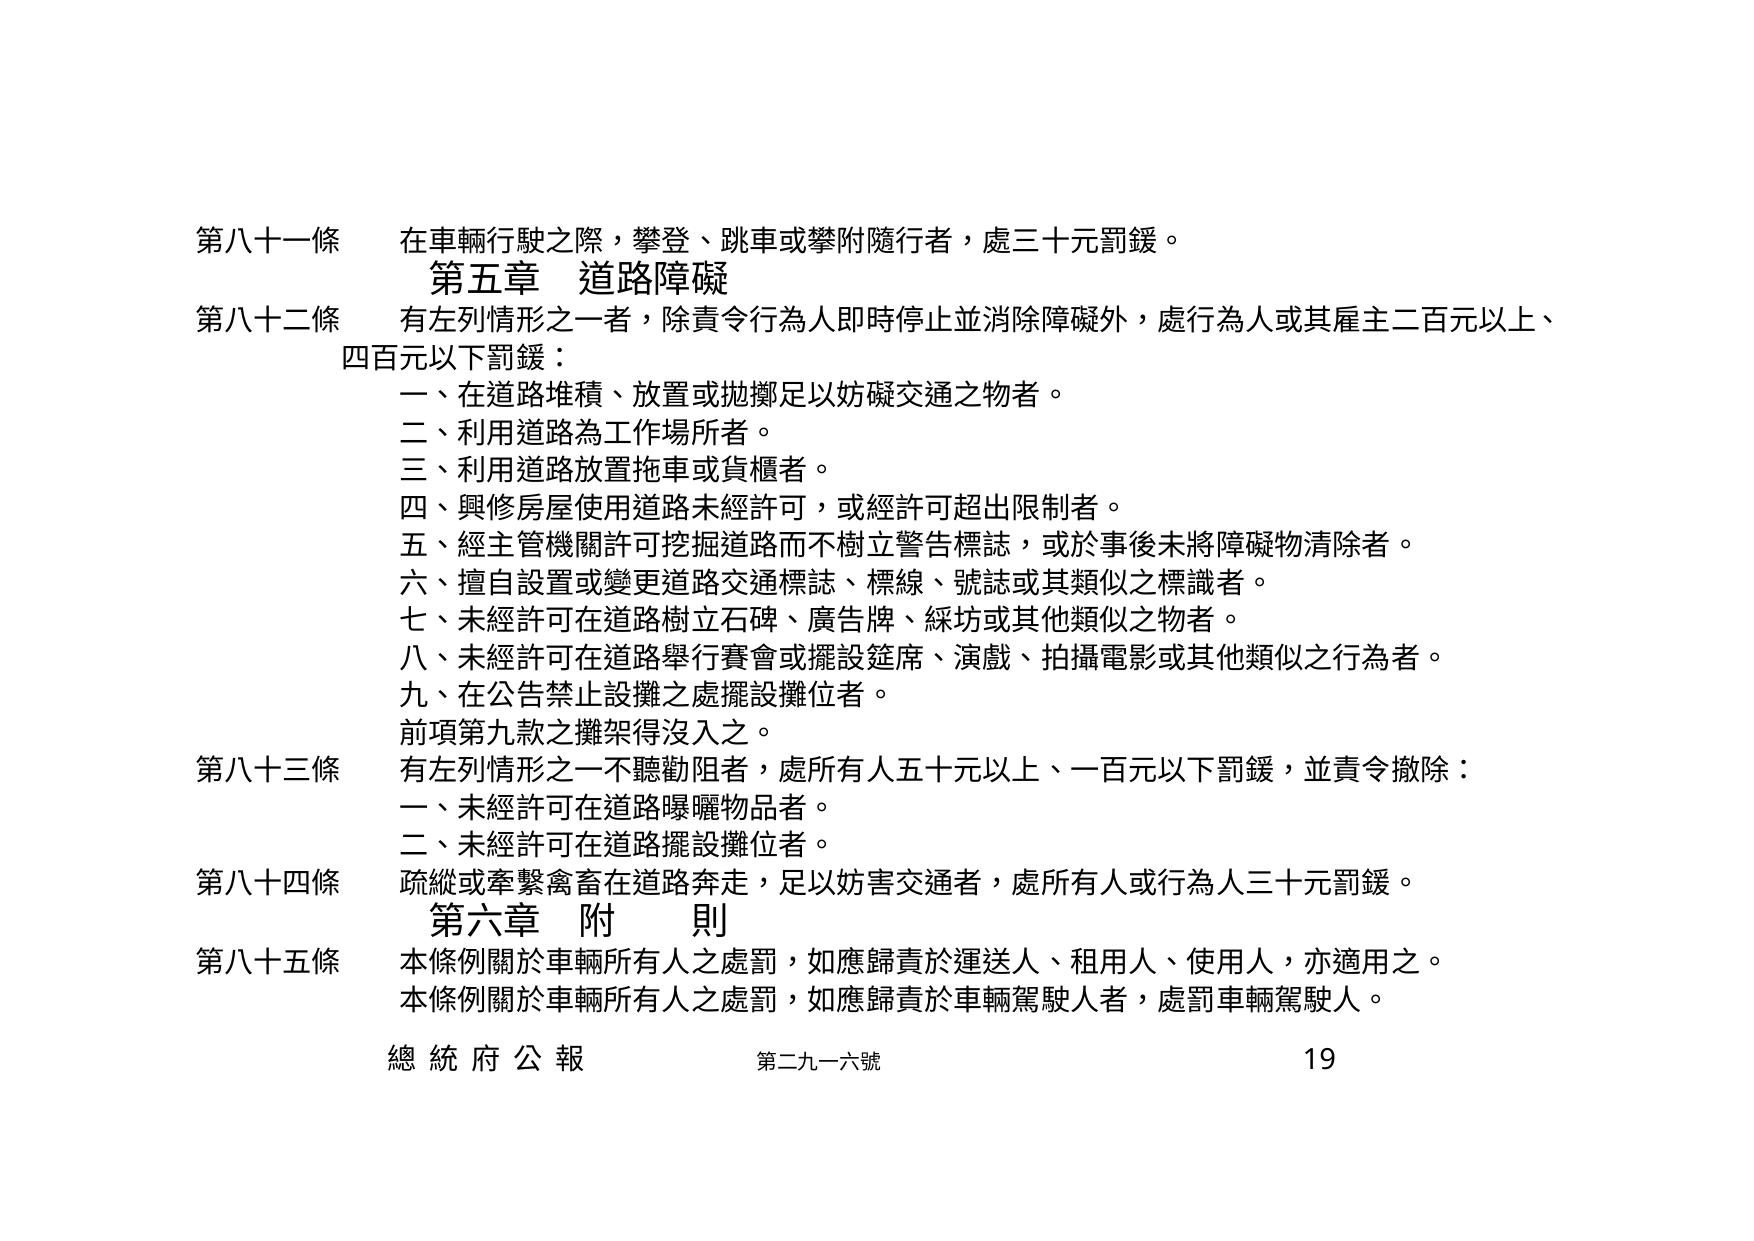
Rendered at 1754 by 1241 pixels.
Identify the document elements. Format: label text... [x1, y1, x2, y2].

text 一、未經許可在道路曝曬物品者。 [399, 788, 1559, 826]
text 三、利用道路放置拖車或貨櫃者。 [399, 451, 1559, 488]
text 第八十五條 本條例關於車輛所有人之處罰，如應歸責於運送人、租用人、使用人，亦適用之。 [195, 942, 1559, 980]
text 第八十二條 有左列情形之一者，除責令行為人即時停止並消除障礙外，處行為人或其雇主二百元以上、四百元以下罰鍰： [195, 301, 1559, 376]
text 二、利用道路為工作場所者。 [399, 413, 1559, 451]
text 九、在公告禁止設攤之處擺設攤位者。 [399, 676, 1559, 713]
text 二、未經許可在道路擺設攤位者。 [399, 826, 1559, 863]
text 六、擅自設置或變更道路交通標誌、標線、號誌或其類似之標識者。 [399, 563, 1559, 601]
text 七、未經許可在道路樹立石碑、廣告牌、綵坊或其他類似之物者。 [399, 601, 1559, 638]
text 第八十三條 有左列情形之一不聽勸阻者，處所有人五十元以上、一百元以下罰鍰，並責令撤除： [195, 751, 1559, 788]
text 前項第九款之攤架得沒入之。 [341, 713, 1559, 751]
text 第八十四條 疏縱或牽繫禽畜在道路奔走，足以妨害交通者，處所有人或行為人三十元罰鍰。 [195, 863, 1559, 901]
text 第六章 附 則 [428, 901, 1559, 942]
text 一、在道路堆積、放置或拋擲足以妨礙交通之物者。 [399, 376, 1559, 413]
text 四、興修房屋使用道路未經許可，或經許可超出限制者。 [399, 488, 1559, 526]
text 第五章 道路障礙 [428, 259, 1559, 301]
text 八、未經許可在道路舉行賽會或擺設筵席、演戲、拍攝電影或其他類似之行為者。 [399, 638, 1559, 676]
text 本條例關於車輛所有人之處罰，如應歸責於車輛駕駛人者，處罰車輛駕駛人。 [341, 980, 1559, 1017]
text 五、經主管機關許可挖掘道路而不樹立警告標誌，或於事後未將障礙物清除者。 [399, 526, 1559, 563]
text 第八十一條 在車輛行駛之際，攀登、跳車或攀附隨行者，處三十元罰鍰。 [195, 222, 1559, 259]
